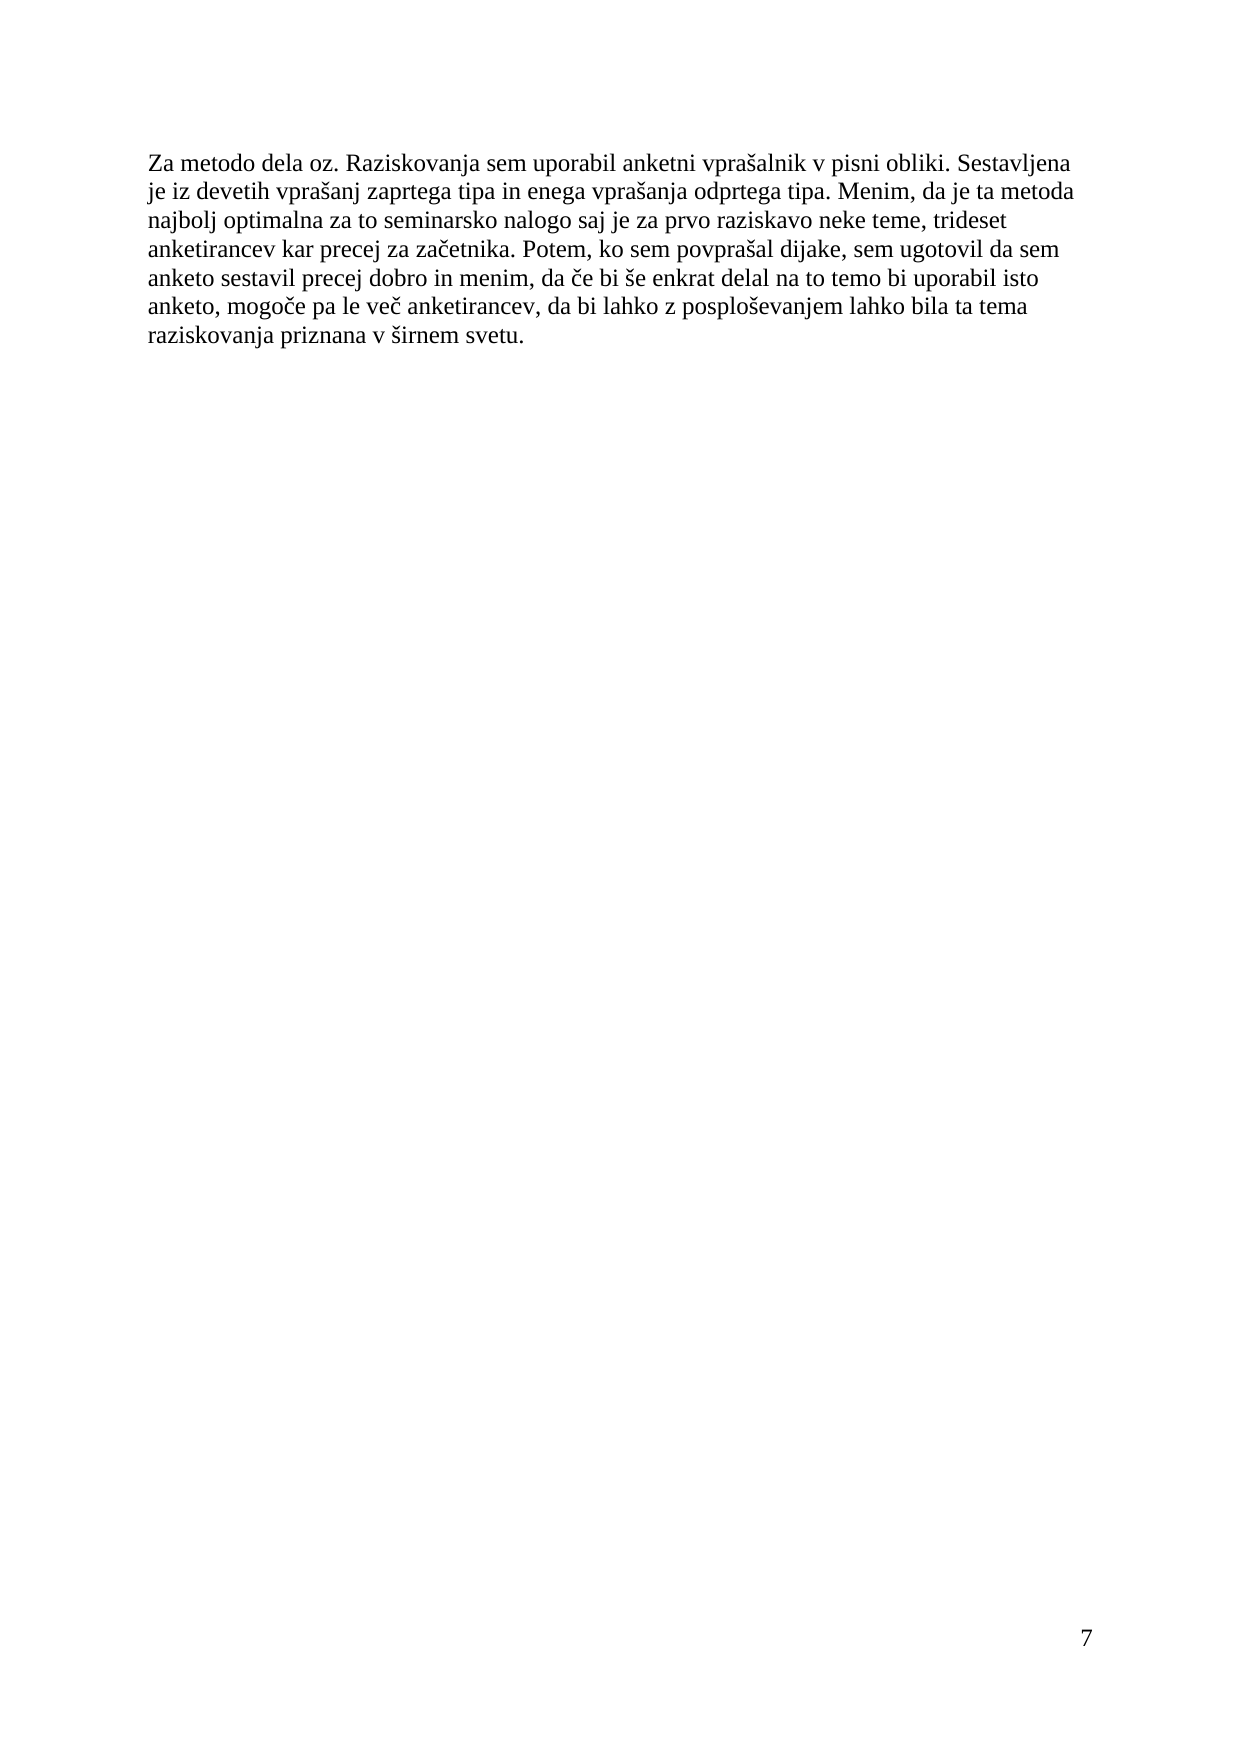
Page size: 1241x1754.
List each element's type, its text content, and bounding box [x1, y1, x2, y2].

text Za metodo dela oz. Raziskovanja sem uporabil anketni vprašalnik v pisni obliki. Sestavljena je iz devetih vprašanj zaprtega tipa in enega vprašanja odprtega tipa. Menim, da je ta metoda najbolj optimalna za to seminarsko nalogo saj je za prvo raziskavo neke teme, trideset anketirancev kar precej za začetnika. Potem, ko sem povprašal dijake, sem ugotovil da sem anketo sestavil precej dobro in menim, da če bi še enkrat delal na to temo bi uporabil isto anketo, mogoče pa le več anketirancev, da bi lahko z posploševanjem lahko bila ta tema raziskovanja priznana v širnem svetu. [148, 148, 1093, 349]
